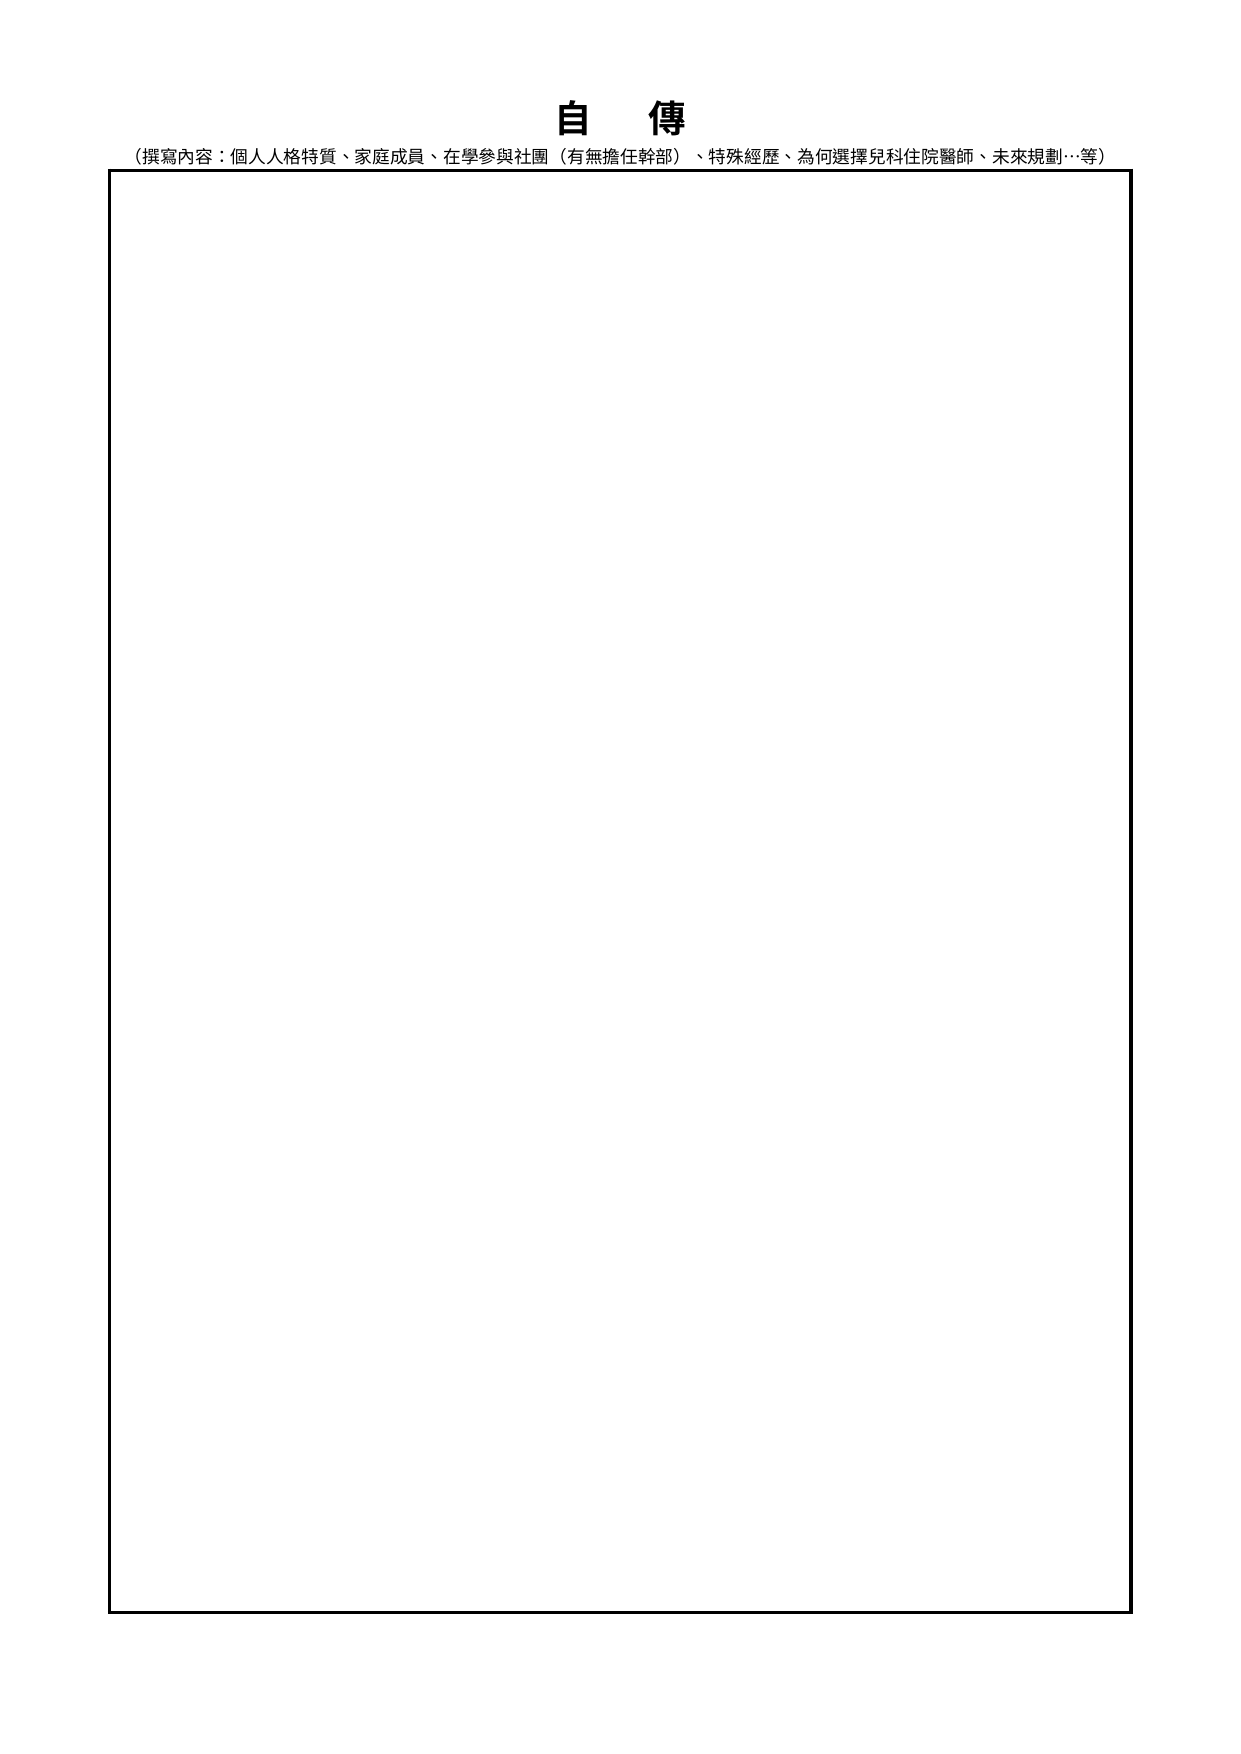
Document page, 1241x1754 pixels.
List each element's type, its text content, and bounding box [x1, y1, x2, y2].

table_header [111, 172, 1129, 1611]
text 自 傳 [118, 89, 1122, 143]
text （撰寫內容：個人人格特質、家庭成員、在學參與社團（有無擔任幹部）、特殊經歷、為何選擇兒科住院醫師、未來規劃…等） [118, 143, 1122, 168]
